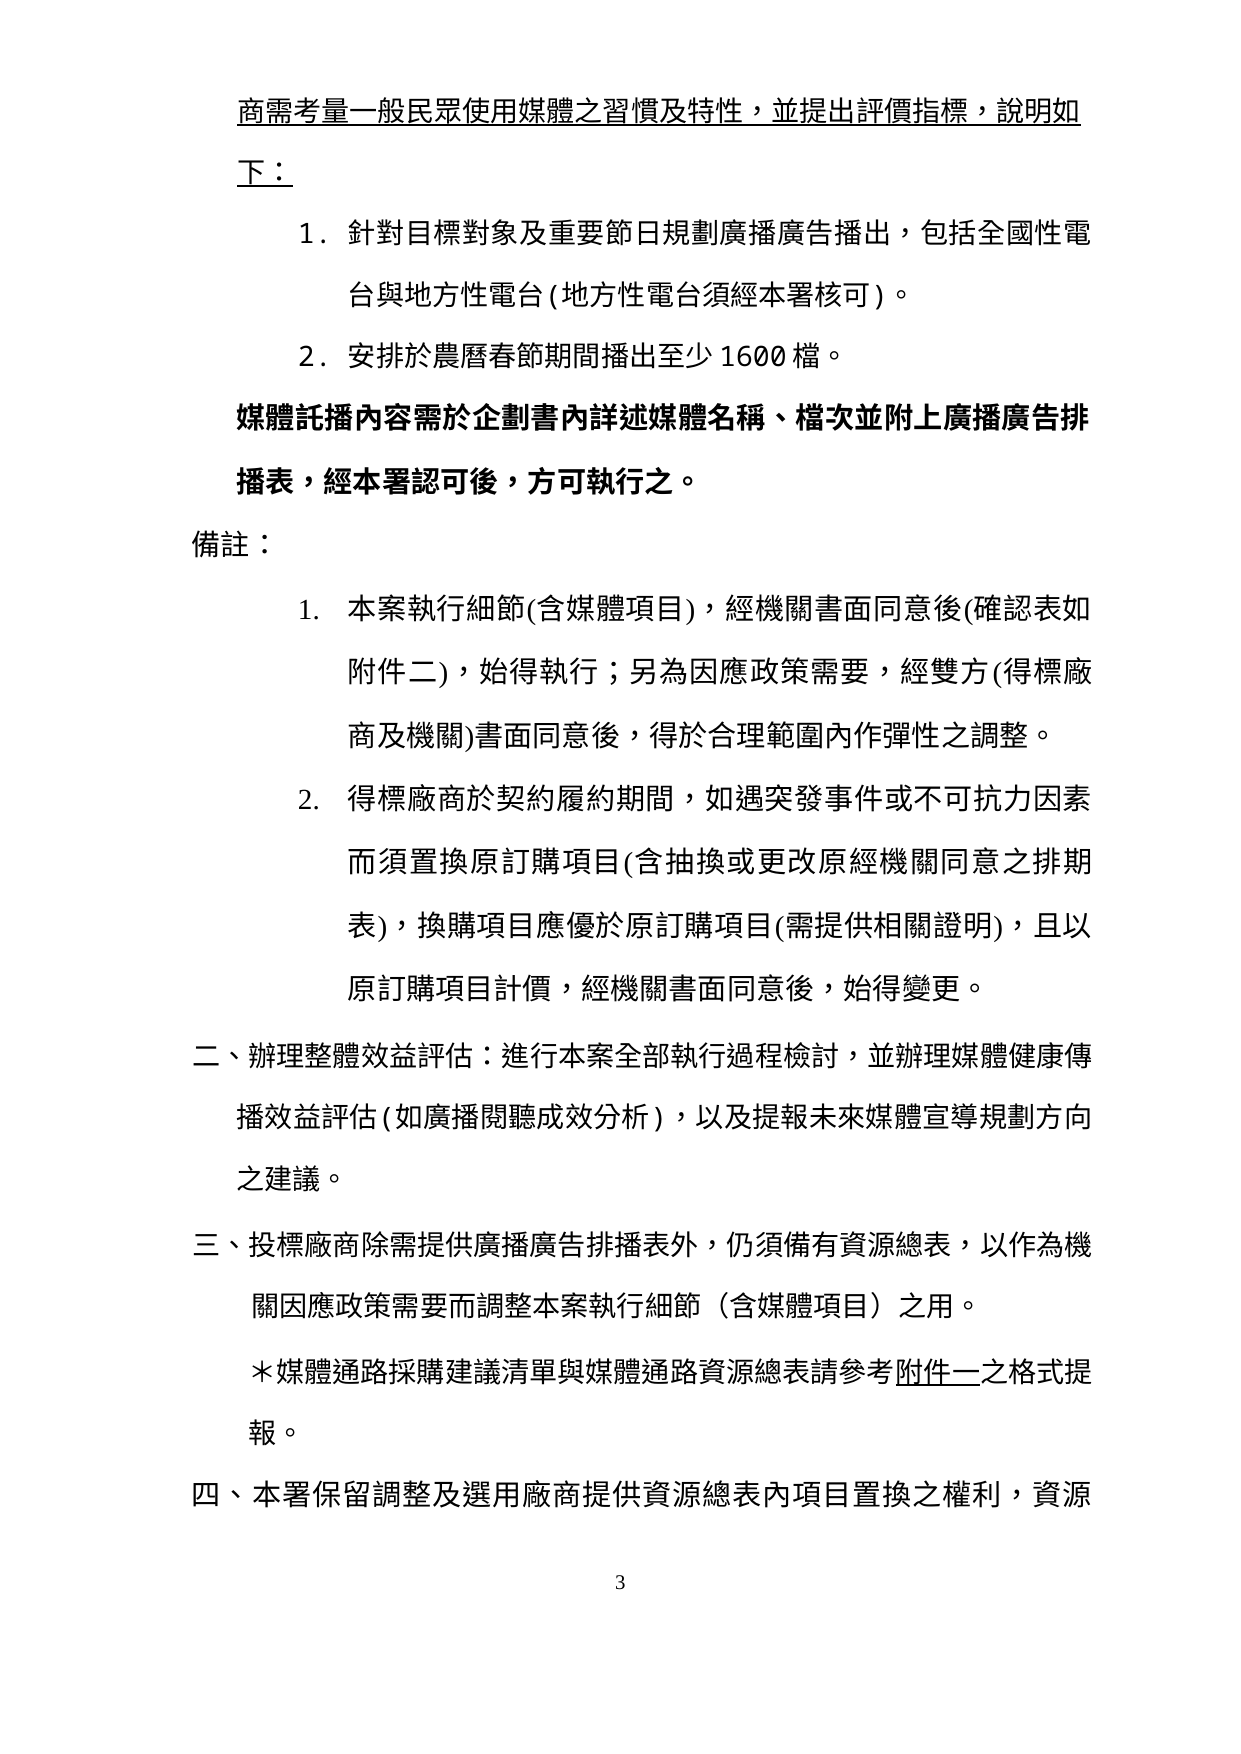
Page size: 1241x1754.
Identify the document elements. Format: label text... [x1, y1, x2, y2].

text 商需考量一般民眾使用媒體之習慣及特性，並提出評價指標，說明如下： [237, 89, 1092, 191]
text 備註： [148, 522, 1092, 564]
text ＊媒體通路採購建議清單與媒體通路資源總表請參考附件一之格式提報。 [192, 1349, 1092, 1451]
list 本案執行細節(含媒體項目)，經機關書面同意後(確認表如附件二)，始得執行；另為因應政策需要，經雙方(得標廠商及機關)書面同意後，得於合理範圍內作彈性之調整。 [298, 585, 1092, 754]
text 三、投標廠商除需提供廣播廣告排播表外，仍須備有資源總表，以作為機關因應政策需要而調整本案執行細節（含媒體項目）之用。 [192, 1222, 1092, 1324]
text 二、辦理整體效益評估：進行本案全部執行過程檢討，並辦理媒體健康傳播效益評估(如廣播閱聽成效分析)，以及提報未來媒體宣導規劃方向之建議。 [192, 1034, 1092, 1197]
text 四、本署保留調整及選用廠商提供資源總表內項目置換之權利，資源 [192, 1472, 1092, 1514]
text 媒體託播內容需於企劃書內詳述媒體名稱、檔次並附上廣播廣告排播表，經本署認可後，方可執行之。 [236, 395, 1092, 501]
list 針對目標對象及重要節日規劃廣播廣告播出，包括全國性電台與地方性電台(地方性電台須經本署核可)。 [298, 211, 1092, 313]
list 安排於農曆春節期間播出至少1600檔。 [298, 334, 1092, 374]
list 得標廠商於契約履約期間，如遇突發事件或不可抗力因素，而須置換原訂購項目(含抽換或更改原經機關同意之排期表)，換購項目應優於原訂購項目(需提供相關證明)，且以原訂購項目計價，經機關書面同意後，始得變更。 [298, 776, 1092, 1008]
